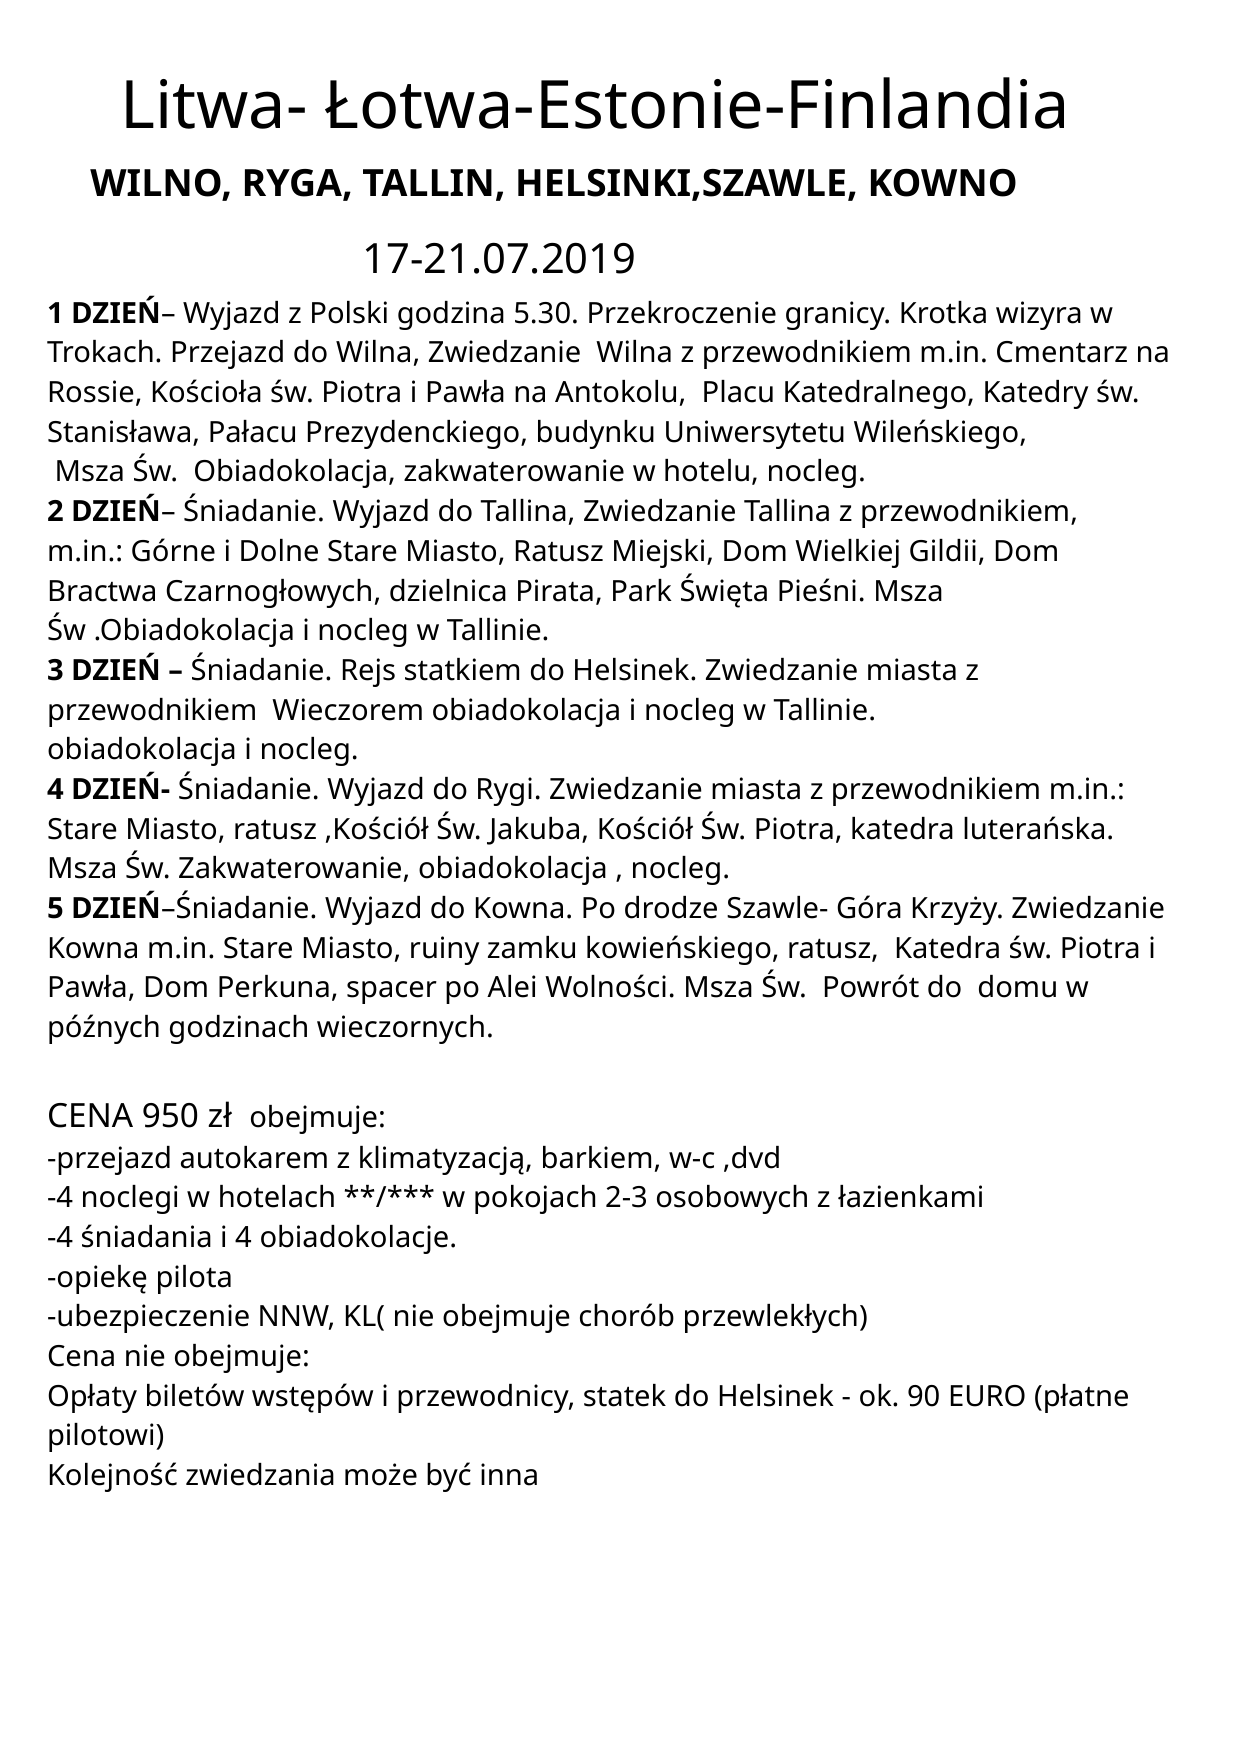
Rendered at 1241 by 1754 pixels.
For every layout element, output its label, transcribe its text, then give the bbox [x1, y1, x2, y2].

text -opiekę pilota [47, 1256, 1192, 1296]
text -4 śniadania i 4 obiadokolacje. [47, 1216, 1192, 1256]
text -przejazd autokarem z klimatyzacją, barkiem, w-c ,dvd [47, 1137, 1192, 1177]
text Litwa- Łotwa-Estonie-Finlandia [47, 28, 1192, 156]
text Msza Św. Obiadokolacja, zakwaterowanie w hotelu, nocleg. [47, 451, 1192, 490]
text Opłaty biletów wstępów i przewodnicy, statek do Helsinek - ok. 90 EURO (płatne pilotowi) [47, 1375, 1192, 1454]
text 3 DZIEŃ – Śniadanie. Rejs statkiem do Helsinek. Zwiedzanie miasta z przewodnikiem Wieczorem obiadokolacja i nocleg w Tallinie. [47, 649, 1192, 728]
text Cena nie obejmuje: [47, 1335, 1192, 1375]
text Bractwa Czarnogłowych, dzielnica Pirata, Park Święta Pieśni. Msza Św .Obiadokolacja i nocleg w Tallinie. [47, 570, 1192, 649]
text 5 DZIEŃ–Śniadanie. Wyjazd do Kowna. Po drodze Szawle- Góra Krzyży. Zwiedzanie Kowna m.in. Stare Miasto, ruiny zamku kowieńskiego, ratusz, Katedra św. Piotra i Pawła, Dom Perkuna, spacer po Alei Wolności. Msza Św. Powrót do domu w późnych godzinach wieczornych. [47, 887, 1192, 1046]
text Rossie, Kościoła św. Piotra i Pawła na Antokolu, Placu Katedralnego, Katedry św. Stanisława, Pałacu Prezydenckiego, budynku Uniwersytetu Wileńskiego, [47, 371, 1192, 451]
text -4 noclegi w hotelach **/*** w pokojach 2-3 osobowych z łazienkami [47, 1177, 1192, 1216]
text WILNO, RYGA, TALLIN, HELSINKI,SZAWLE, KOWNO [47, 156, 1192, 207]
text 17-21.07.2019 [47, 207, 1192, 292]
text CENA 950 zł obejmuje: [47, 1091, 1192, 1137]
text 4 DZIEŃ- Śniadanie. Wyjazd do Rygi. Zwiedzanie miasta z przewodnikiem m.in.: Stare Miasto, ratusz ,Kościół Św. Jakuba, Kościół Św. Piotra, katedra luterańska. Msza Św. Zakwaterowanie, obiadokolacja , nocleg. [47, 768, 1192, 887]
text obiadokolacja i nocleg. [47, 728, 1192, 768]
text m.in.: Górne i Dolne Stare Miasto, Ratusz Miejski, Dom Wielkiej Gildii, Dom [47, 530, 1192, 570]
text -ubezpieczenie NNW, KL( nie obejmuje chorób przewlekłych) [47, 1296, 1192, 1335]
text 2 DZIEŃ– Śniadanie. Wyjazd do Tallina, Zwiedzanie Tallina z przewodnikiem, [47, 490, 1192, 530]
text Kolejność zwiedzania może być inna [47, 1454, 1192, 1494]
text 1 DZIEŃ– Wyjazd z Polski godzina 5.30. Przekroczenie granicy. Krotka wizyra w Trokach. Przejazd do Wilna, Zwiedzanie Wilna z przewodnikiem m.in. Cmentarz na [47, 292, 1192, 371]
